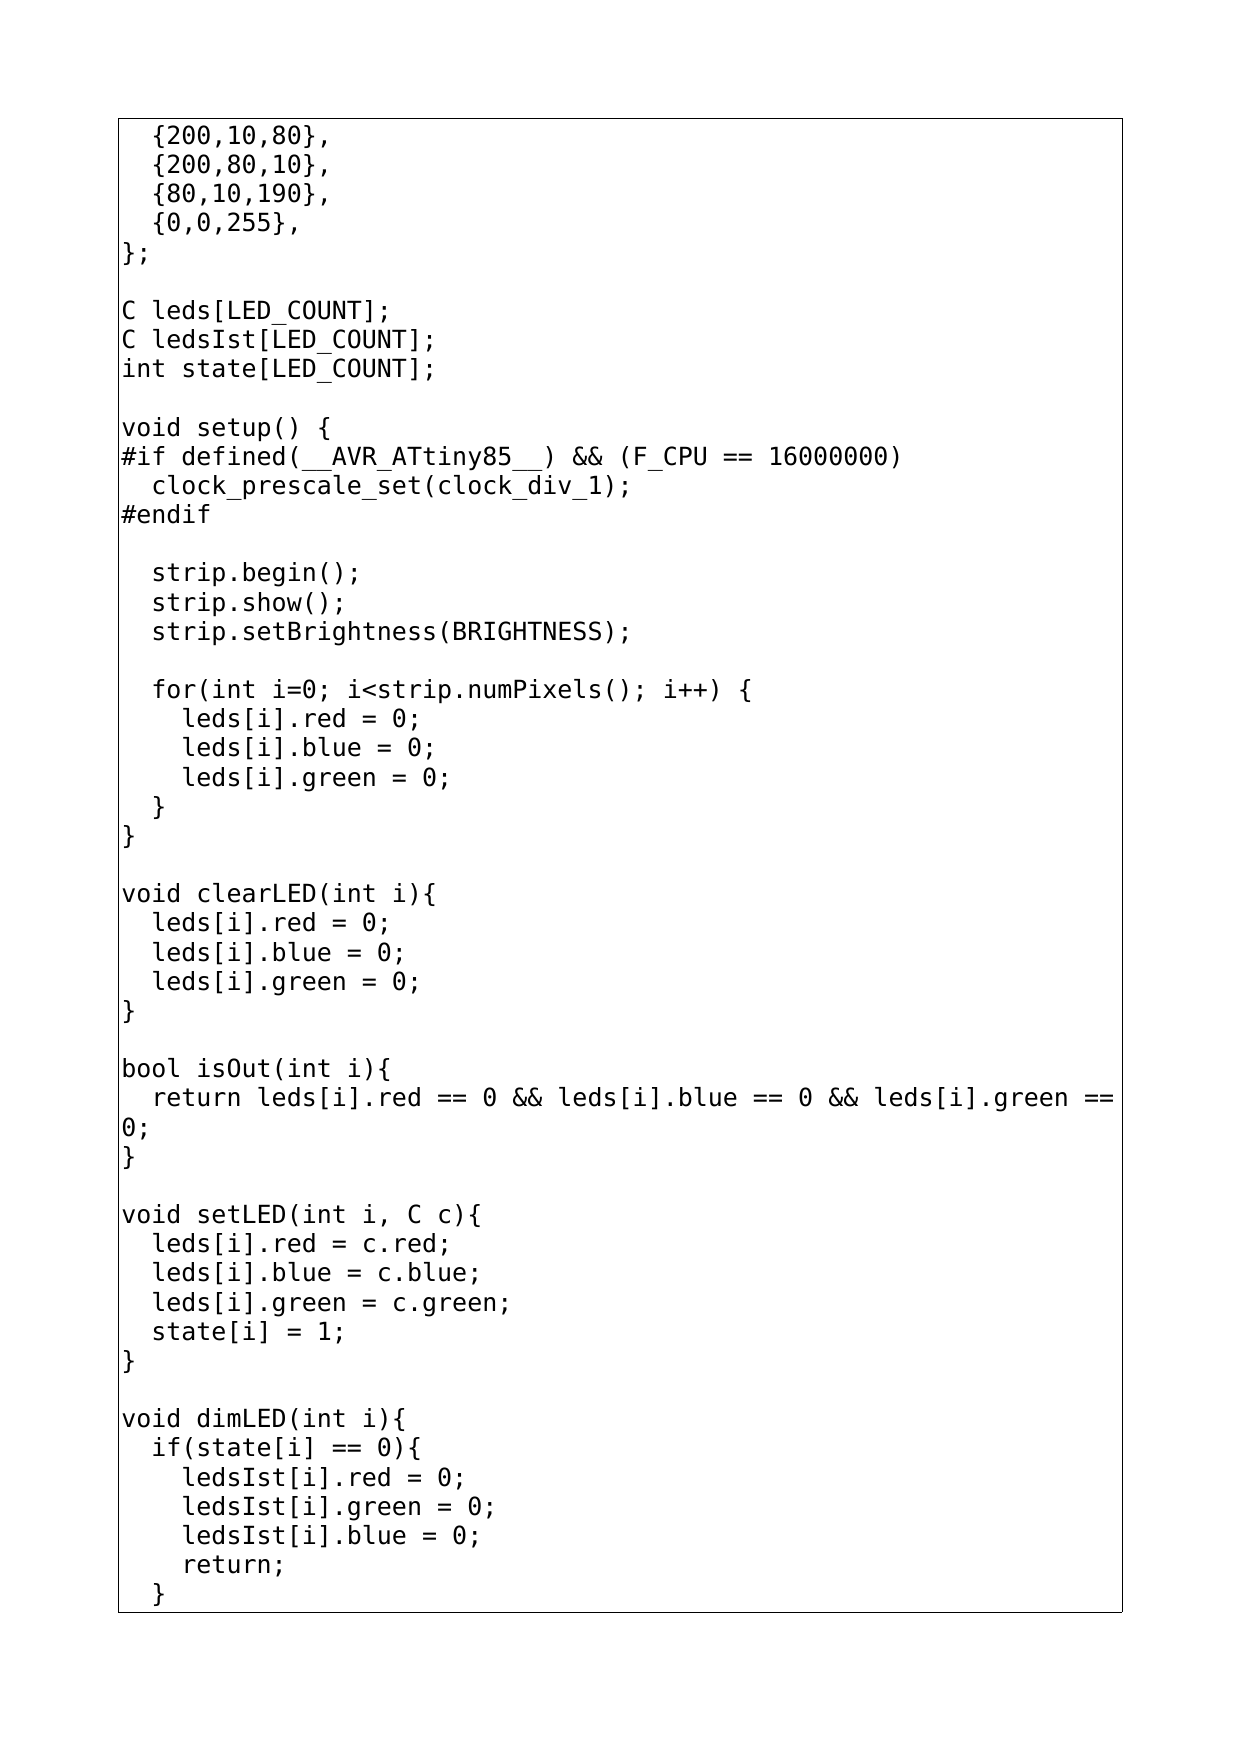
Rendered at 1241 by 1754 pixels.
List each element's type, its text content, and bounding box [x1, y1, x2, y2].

table_header {200,10,80}, {200,80,10}, {80,10,190}, {0,0,255}, }; C leds[LED_COUNT]; C ledsIst[LED_COUNT]; int state[LED_COUNT]; void setup() { #if defined(__AVR_ATtiny85__) && (F_CPU == 16000000) clock_prescale_set(clock_div_1); #endif strip.begin(); strip.show(); strip.setBrightness(BRIGHTNESS); for(int i=0; i<strip.numPixels(); i++) { leds[i].red = 0; leds[i].blue = 0; leds[i].green = 0; } } void clearLED(int i){ leds[i].red = 0; leds[i].blue = 0; leds[i].green = 0; } bool isOut(int i){ return leds[i].red == 0 && leds[i].blue == 0 && leds[i].green == 0; } void setLED(int i, C c){ leds[i].red = c.red; leds[i].blue = c.blue; leds[i].green = c.green; state[i] = 1; } void dimLED(int i){ if(state[i] == 0){ ledsIst[i].red = 0; ledsIst[i].green = 0; ledsIst[i].blue = 0; return; } [119, 119, 1122, 1612]
